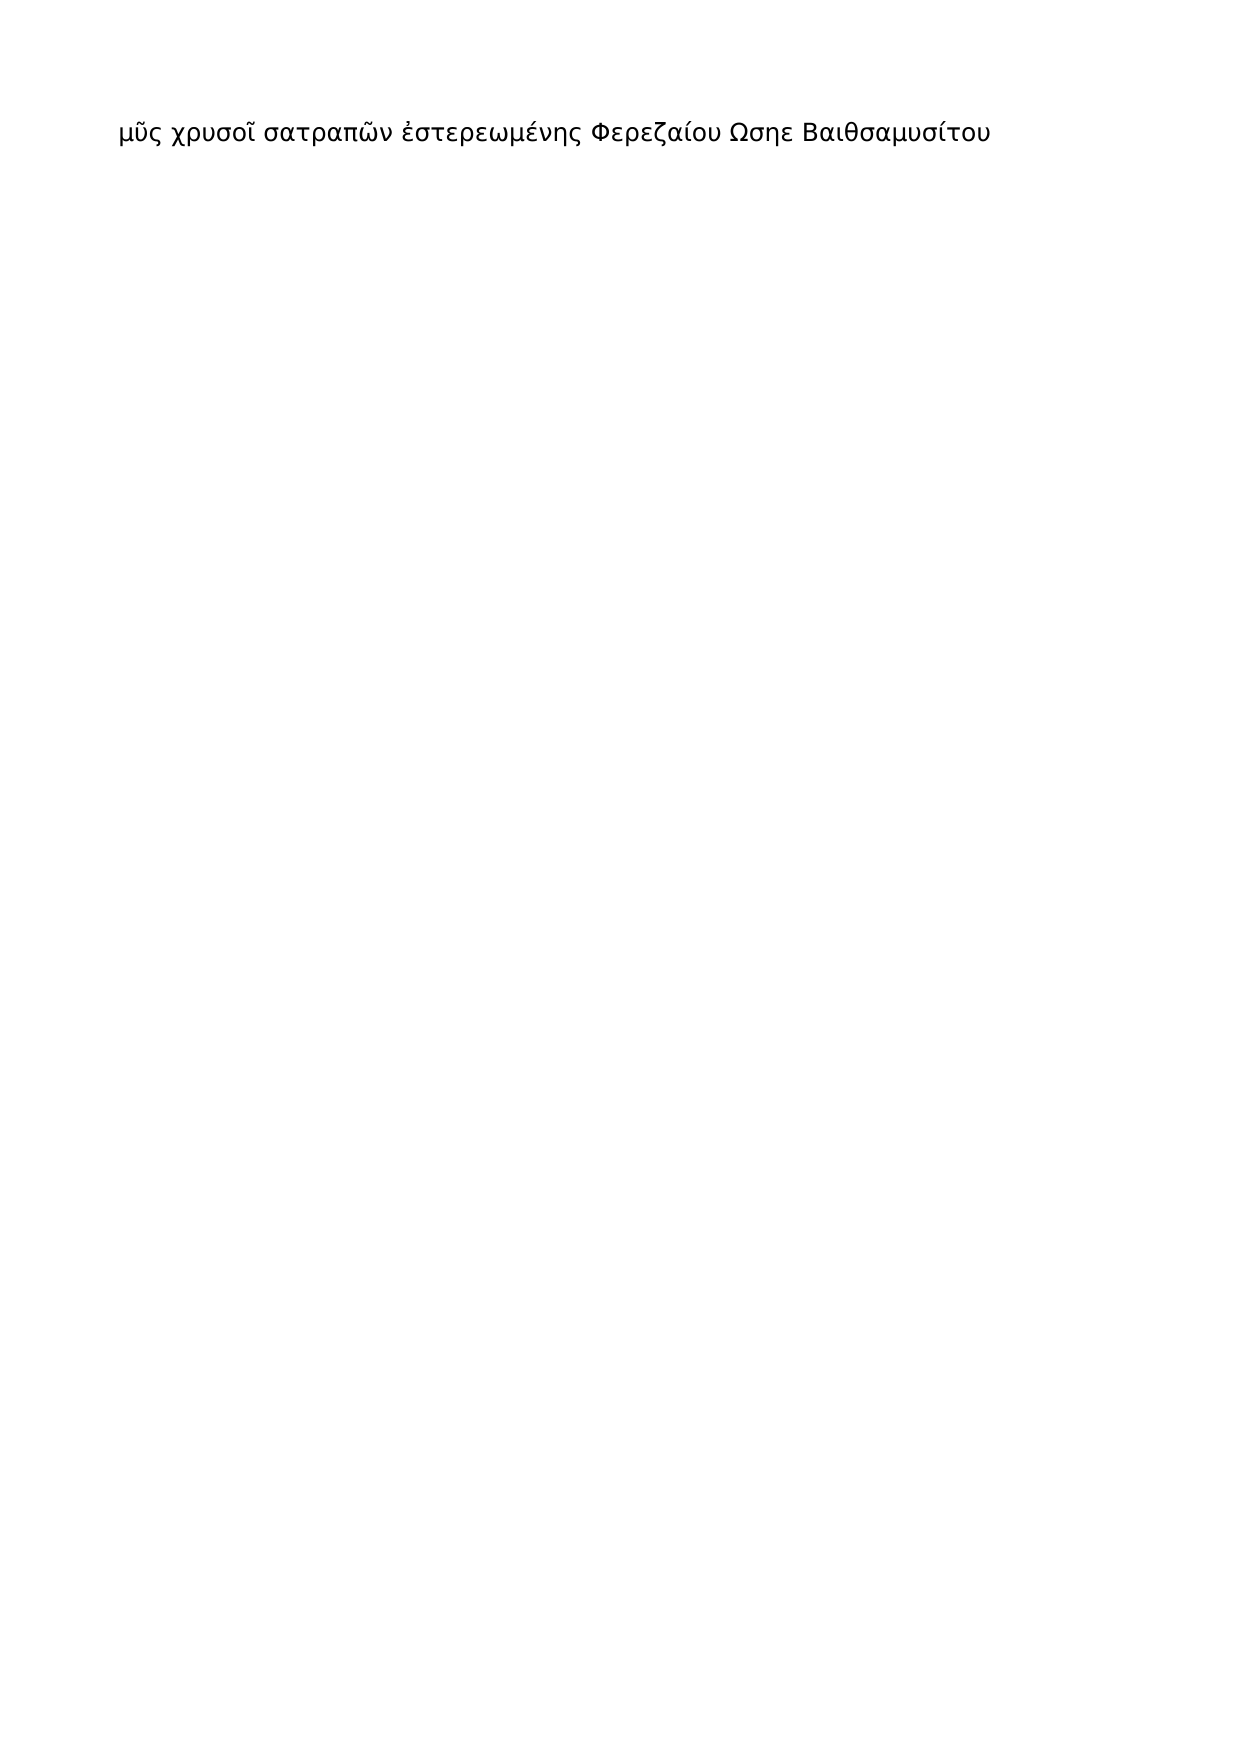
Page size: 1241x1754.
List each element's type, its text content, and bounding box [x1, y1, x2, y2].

text μῦς χρυσοῖ σατραπῶν ἐστερεωμένης Φερεζαίου Ωσηε Βαιθσαμυσίτου [118, 118, 1122, 147]
